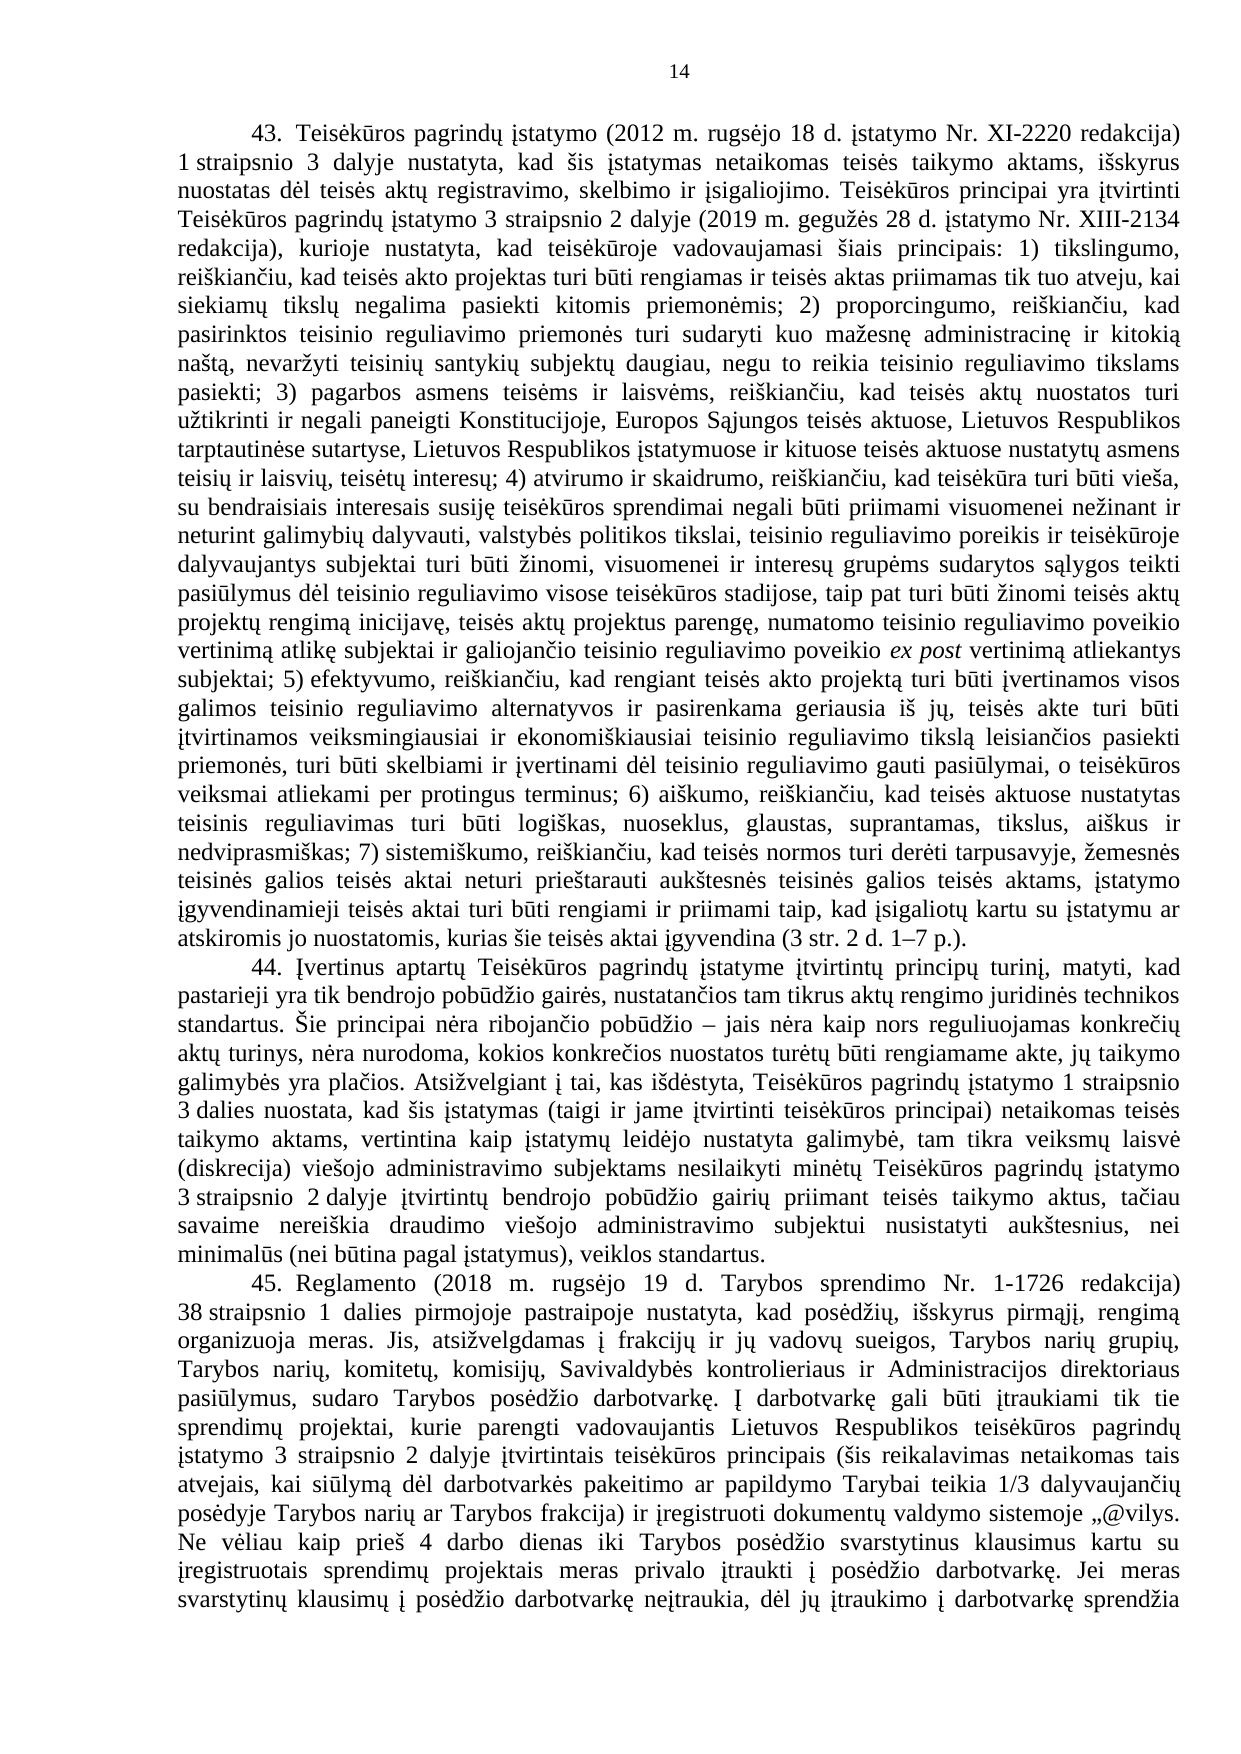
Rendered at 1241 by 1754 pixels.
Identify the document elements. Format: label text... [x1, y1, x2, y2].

text 43. Teisėkūros pagrindų įstatymo (2012 m. rugsėjo 18 d. įstatymo Nr. XI-2220 redakcija) 1 straipsnio 3 dalyje nustatyta, kad šis įstatymas netaikomas teisės taikymo aktams, išskyrus nuostatas dėl teisės aktų registravimo, skelbimo ir įsigaliojimo. Teisėkūros principai yra įtvirtinti Teisėkūros pagrindų įstatymo 3 straipsnio 2 dalyje (2019 m. gegužės 28 d. įstatymo Nr. XIII-2134 redakcija), kurioje nustatyta, kad teisėkūroje vadovaujamasi šiais principais: 1) tikslingumo, reiškiančiu, kad teisės akto projektas turi būti rengiamas ir teisės aktas priimamas tik tuo atveju, kai siekiamų tikslų negalima pasiekti kitomis priemonėmis; 2) proporcingumo, reiškiančiu, kad pasirinktos teisinio reguliavimo priemonės turi sudaryti kuo mažesnę administracinę ir kitokią naštą, nevaržyti teisinių santykių subjektų daugiau, negu to reikia teisinio reguliavimo tikslams pasiekti; 3) pagarbos asmens teisėms ir laisvėms, reiškiančiu, kad teisės aktų nuostatos turi užtikrinti ir negali paneigti Konstitucijoje, Europos Sąjungos teisės aktuose, Lietuvos Respublikos tarptautinėse sutartyse, Lietuvos Respublikos įstatymuose ir kituose teisės aktuose nustatytų asmens teisių ir laisvių, teisėtų interesų; 4) atvirumo ir skaidrumo, reiškiančiu, kad teisėkūra turi būti vieša, su bendraisiais interesais susiję teisėkūros sprendimai negali būti priimami visuomenei nežinant ir neturint galimybių dalyvauti, valstybės politikos tikslai, teisinio reguliavimo poreikis ir teisėkūroje dalyvaujantys subjektai turi būti žinomi, visuomenei ir interesų grupėms sudarytos sąlygos teikti pasiūlymus dėl teisinio reguliavimo visose teisėkūros stadijose, taip pat turi būti žinomi teisės aktų projektų rengimą inicijavę, teisės aktų projektus parengę, numatomo teisinio reguliavimo poveikio vertinimą atlikę subjektai ir galiojančio teisinio reguliavimo poveikio ex post vertinimą atliekantys subjektai; 5) efektyvumo, reiškiančiu, kad rengiant teisės akto projektą turi būti įvertinamos visos galimos teisinio reguliavimo alternatyvos ir pasirenkama geriausia iš jų, teisės akte turi būti įtvirtinamos veiksmingiausiai ir ekonomiškiausiai teisinio reguliavimo tikslą leisiančios pasiekti priemonės, turi būti skelbiami ir įvertinami dėl teisinio reguliavimo gauti pasiūlymai, o teisėkūros veiksmai atliekami per protingus terminus; 6) aiškumo, reiškiančiu, kad teisės aktuose nustatytas teisinis reguliavimas turi būti logiškas, nuoseklus, glaustas, suprantamas, tikslus, aiškus ir nedviprasmiškas; 7) sistemiškumo, reiškiančiu, kad teisės normos turi derėti tarpusavyje, žemesnės teisinės galios teisės aktai neturi prieštarauti aukštesnės teisinės galios teisės aktams, įstatymo įgyvendinamieji teisės aktai turi būti rengiami ir priimami taip, kad įsigaliotų kartu su įstatymu ar atskiromis jo nuostatomis, kurias šie teisės aktai įgyvendina (3 str. 2 d. 1–7 p.). [177, 118, 1181, 952]
text 45. Reglamento (2018 m. rugsėjo 19 d. Tarybos sprendimo Nr. 1-1726 redakcija) 38 straipsnio 1 dalies pirmojoje pastraipoje nustatyta, kad posėdžių, išskyrus pirmąjį, rengimą organizuoja meras. Jis, atsižvelgdamas į frakcijų ir jų vadovų sueigos, Tarybos narių grupių, Tarybos narių, komitetų, komisijų, Savivaldybės kontrolieriaus ir Administracijos direktoriaus pasiūlymus, sudaro Tarybos posėdžio darbotvarkę. Į darbotvarkę gali būti įtraukiami tik tie sprendimų projektai, kurie parengti vadovaujantis Lietuvos Respublikos teisėkūros pagrindų įstatymo 3 straipsnio 2 dalyje įtvirtintais teisėkūros principais (šis reikalavimas netaikomas tais atvejais, kai siūlymą dėl darbotvarkės pakeitimo ar papildymo Tarybai teikia 1/3 dalyvaujančių posėdyje Tarybos narių ar Tarybos frakcija) ir įregistruoti dokumentų valdymo sistemoje „@vilys. Ne vėliau kaip prieš 4 darbo dienas iki Tarybos posėdžio svarstytinus klausimus kartu su įregistruotais sprendimų projektais meras privalo įtraukti į posėdžio darbotvarkę. Jei meras svarstytinų klausimų į posėdžio darbotvarkę neįtraukia, dėl jų įtraukimo į darbotvarkę sprendžia [177, 1268, 1181, 1613]
text 44. Įvertinus aptartų Teisėkūros pagrindų įstatyme įtvirtintų principų turinį, matyti, kad pastarieji yra tik bendrojo pobūdžio gairės, nustatančios tam tikrus aktų rengimo juridinės technikos standartus. Šie principai nėra ribojančio pobūdžio – jais nėra kaip nors reguliuojamas konkrečių aktų turinys, nėra nurodoma, kokios konkrečios nuostatos turėtų būti rengiamame akte, jų taikymo galimybės yra plačios. Atsižvelgiant į tai, kas išdėstyta, Teisėkūros pagrindų įstatymo 1 straipsnio 3 dalies nuostata, kad šis įstatymas (taigi ir jame įtvirtinti teisėkūros principai) netaikomas teisės taikymo aktams, vertintina kaip įstatymų leidėjo nustatyta galimybė, tam tikra veiksmų laisvė (diskrecija) viešojo administravimo subjektams nesilaikyti minėtų Teisėkūros pagrindų įstatymo 3 straipsnio 2 dalyje įtvirtintų bendrojo pobūdžio gairių priimant teisės taikymo aktus, tačiau savaime nereiškia draudimo viešojo administravimo subjektui nusistatyti aukštesnius, nei minimalūs (nei būtina pagal įstatymus), veiklos standartus. [177, 952, 1181, 1268]
